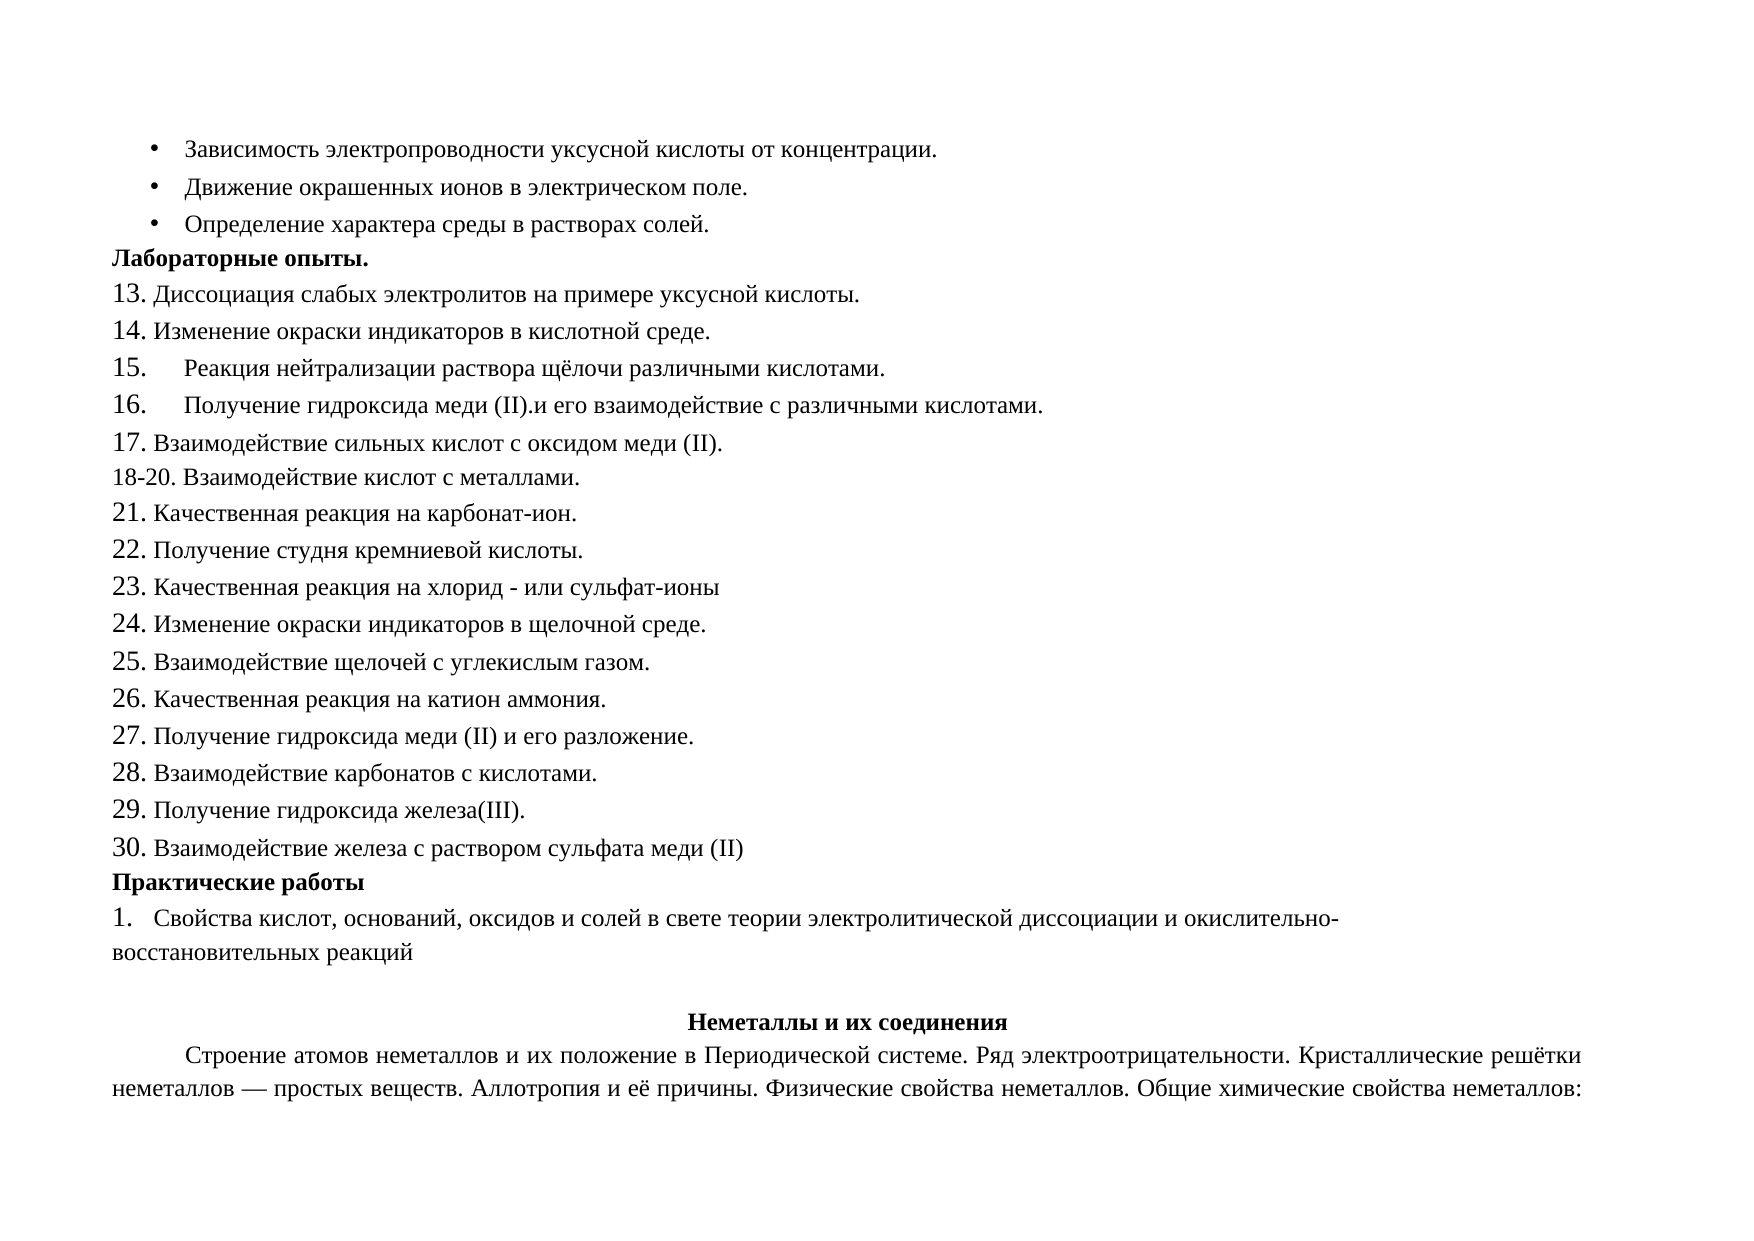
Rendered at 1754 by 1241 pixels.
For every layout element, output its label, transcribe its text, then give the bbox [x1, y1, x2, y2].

list Взаимодействие щелочей с углекислым газом. [112, 644, 1585, 676]
list Реакция нейтрализации раствора щёлочи различными кислотами. [112, 350, 1585, 383]
list Получение студня кремниевой кислоты. [112, 532, 1585, 564]
text Неметаллы и их соединения [110, 1007, 1585, 1036]
list Движение окрашенных ионов в электрическом поле. [149, 169, 1585, 201]
list Качественная реакция на катион аммония. [112, 681, 1585, 713]
list Изменение окраски индикаторов в кислотной среде. [112, 313, 1585, 346]
list Зависимость электропроводности уксусной кислоты от концентрации. [149, 131, 1585, 164]
text Практические работы [112, 867, 1585, 896]
list Качественная реакция на хлорид - или сульфат-ионы [112, 569, 1585, 602]
text Лабораторные опыты. [112, 243, 1585, 272]
list Качественная реакция на карбонат-ион. [112, 495, 1585, 527]
list Получение гидроксида меди (II) и его разложение. [112, 718, 1585, 751]
list Получение гидроксида железа(III). [112, 792, 1585, 825]
text 18-20. Взаимодействие кислот с металлами. [112, 462, 1585, 491]
list Определение характера среды в растворах солей. [149, 206, 1585, 238]
list Взаимодействие сильных кислот с оксидом меди (II). [112, 425, 1585, 457]
text Строение атомов неметаллов и их положение в Периодической системе. Ряд электроотрицательности. Кристаллические решётки неметаллов — простых веществ. Аллотропия и её причины. Физические свойства неметаллов. Общие химические свойства неметаллов: [112, 1040, 1583, 1102]
list Получение гидроксида меди (II).и его взаимодействие с различными кислотами. [112, 388, 1579, 420]
list Изменение окраски индикаторов в щелочной среде. [112, 607, 1585, 639]
list Взаимодействие железа с раствором сульфата меди (II) [112, 830, 1585, 862]
list Взаимодействие карбонатов с кислотами. [112, 755, 1585, 788]
list Свойства кислот, оснований, оксидов и солей в свете теории электролитической диссоциации и окислительно-восстановительных реакций [112, 900, 1477, 965]
list Диссоциация слабых электролитов на примере уксусной кислоты. [112, 276, 1585, 308]
